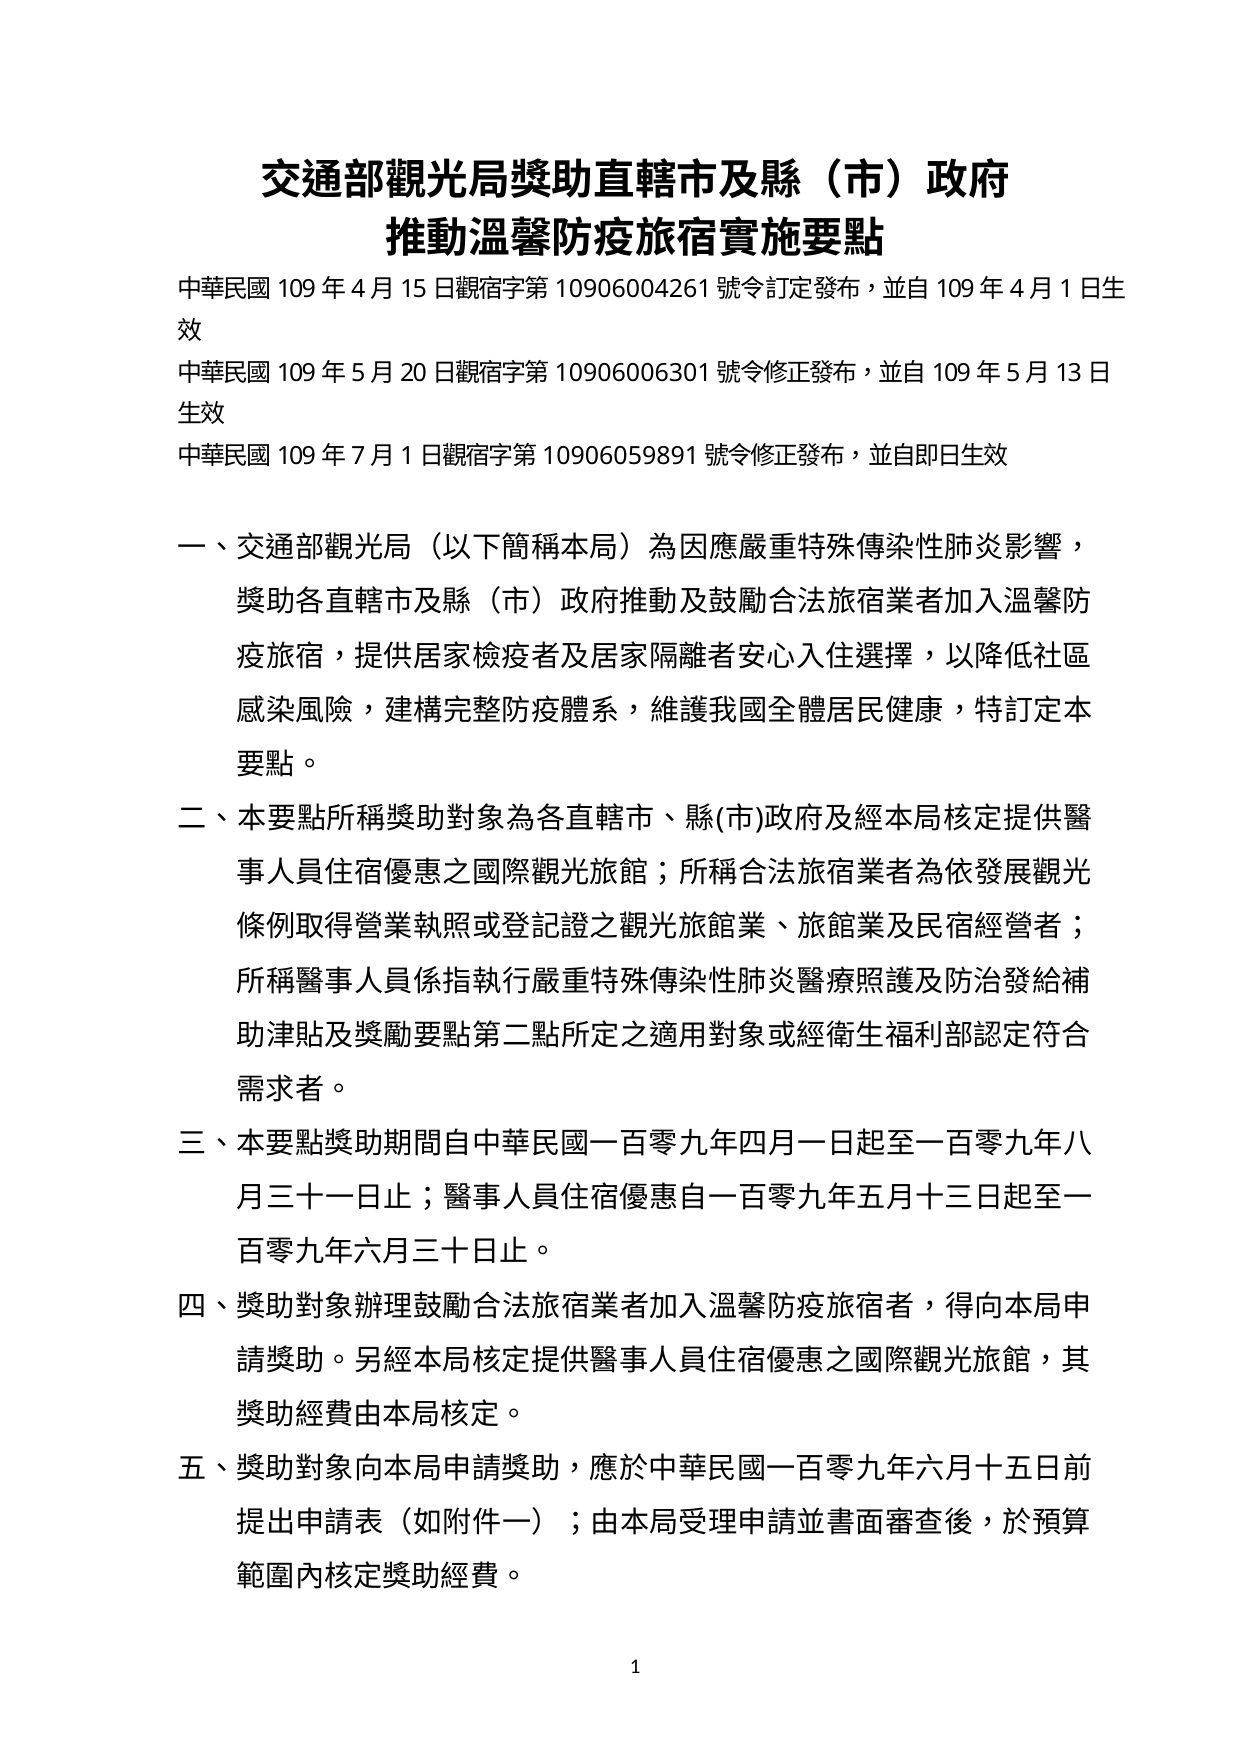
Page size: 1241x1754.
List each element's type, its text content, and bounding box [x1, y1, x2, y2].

text 交通部觀光局獎助直轄市及縣（市）政府 推動溫馨防疫旅宿實施要點 [177, 148, 1092, 264]
text 三、本要點獎助期間自中華民國一百零九年四月一日起至一百零九年八月三十一日止；醫事人員住宿優惠自一百零九年五月十三日起至一百零九年六月三十日止。 [177, 1110, 1092, 1273]
text 五、獎助對象向本局申請獎助，應於中華民國一百零九年六月十五日前提出申請表（如附件一）；由本局受理申請並書面審查後，於預算範圍內核定獎助經費。 [177, 1435, 1092, 1598]
text 一、交通部觀光局（以下簡稱本局）為因應嚴重特殊傳染性肺炎影響，獎助各直轄市及縣（市）政府推動及鼓勵合法旅宿業者加入溫馨防疫旅宿，提供居家檢疫者及居家隔離者安心入住選擇，以降低社區感染風險，建構完整防疫體系，維護我國全體居民健康，特訂定本要點。 [177, 514, 1092, 785]
text 中華民國109年4月15日觀宿字第10906004261號令訂定發布，並自109年4月1日生效 中華民國109年5月20日觀宿字第10906006301號令修正發布，並自109年5月13日生效 中華民國109年7月1日觀宿字第10906059891號令修正發布，並自即日生效 [177, 264, 1134, 473]
text 二、本要點所稱獎助對象為各直轄市、縣(市)政府及經本局核定提供醫事人員住宿優惠之國際觀光旅館；所稱合法旅宿業者為依發展觀光條例取得營業執照或登記證之觀光旅館業、旅館業及民宿經營者；所稱醫事人員係指執行嚴重特殊傳染性肺炎醫療照護及防治發給補助津貼及獎勵要點第二點所定之適用對象或經衛生福利部認定符合需求者。 [177, 785, 1092, 1110]
text 四、獎助對象辦理鼓勵合法旅宿業者加入溫馨防疫旅宿者，得向本局申請獎助。另經本局核定提供醫事人員住宿優惠之國際觀光旅館，其獎助經費由本局核定。 [177, 1273, 1092, 1435]
